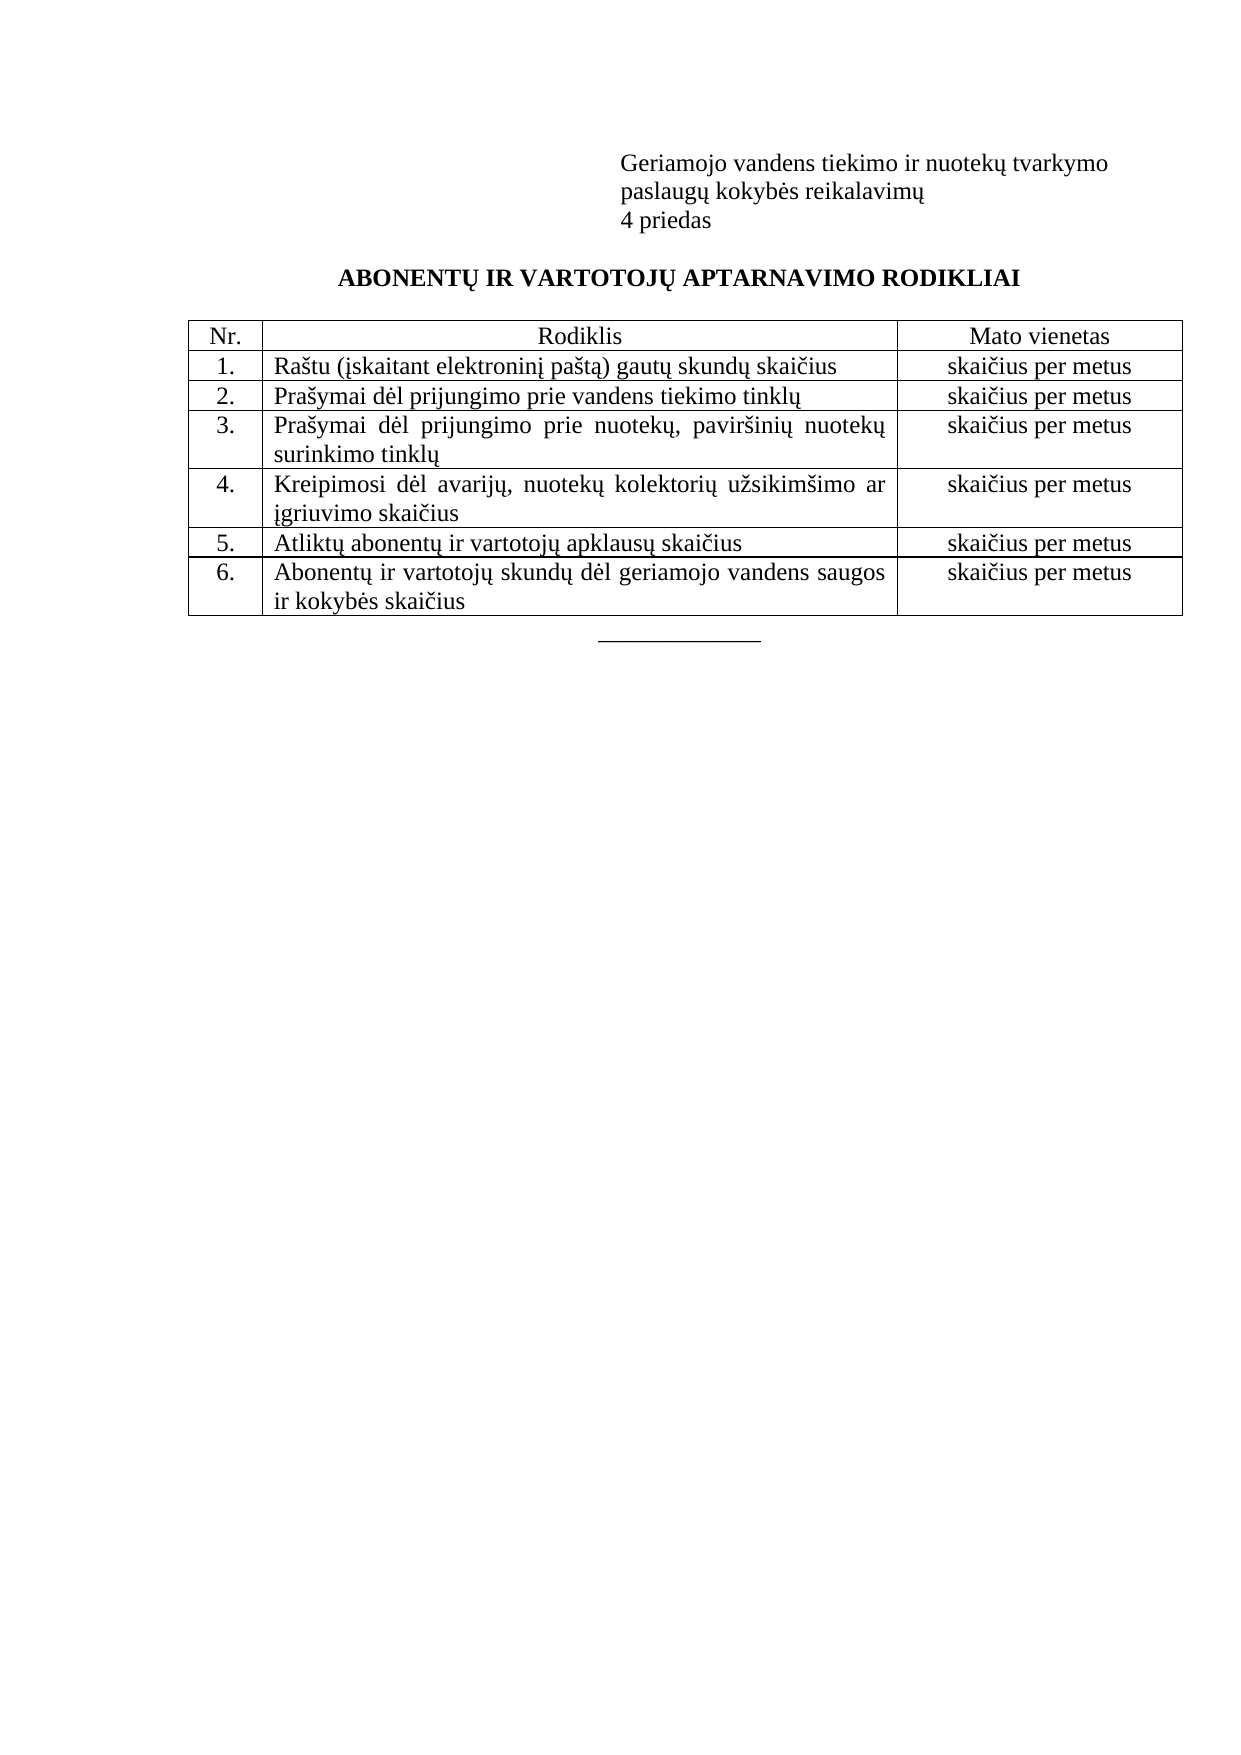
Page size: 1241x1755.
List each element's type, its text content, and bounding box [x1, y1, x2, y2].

table_cell skaičius per metus [898, 381, 1182, 409]
table_cell 2. [189, 381, 262, 409]
table_header Mato vienetas [898, 321, 1182, 350]
table_cell skaičius per metus [898, 351, 1182, 380]
table_cell 1. [189, 351, 262, 380]
table_cell skaičius per metus [898, 469, 1182, 527]
text 4 priedas [620, 205, 1181, 234]
table_cell Abonentų ir vartotojų skundų dėl geriamojo vandens saugos ir kokybės skaičius [263, 558, 897, 615]
table_cell skaičius per metus [898, 411, 1182, 468]
table_cell Atliktų abonentų ir vartotojų apklausų skaičius [263, 528, 897, 556]
table_cell Prašymai dėl prijungimo prie nuotekų, paviršinių nuotekų surinkimo tinklų [263, 411, 897, 468]
table_cell skaičius per metus [898, 558, 1182, 615]
text Geriamojo vandens tiekimo ir nuotekų tvarkymo [620, 148, 1181, 176]
text _____________ [177, 616, 1181, 645]
text ABONENTŲ IR VARTOTOJŲ APTARNAVIMO RODIKLIAI [177, 263, 1181, 291]
table_cell 6. [189, 558, 262, 615]
table_cell 3. [189, 411, 262, 468]
table_cell 4. [189, 469, 262, 527]
table_cell skaičius per metus [898, 528, 1182, 556]
table_cell Kreipimosi dėl avarijų, nuotekų kolektorių užsikimšimo ar įgriuvimo skaičius [263, 469, 897, 527]
table_cell 5. [189, 528, 262, 556]
table_cell Raštu (įskaitant elektroninį paštą) gautų skundų skaičius [263, 351, 897, 380]
table_header Rodiklis [263, 321, 897, 350]
table_header Nr. [189, 321, 262, 350]
text paslaugų kokybės reikalavimų [620, 176, 1181, 205]
table_cell Prašymai dėl prijungimo prie vandens tiekimo tinklų [263, 381, 897, 409]
